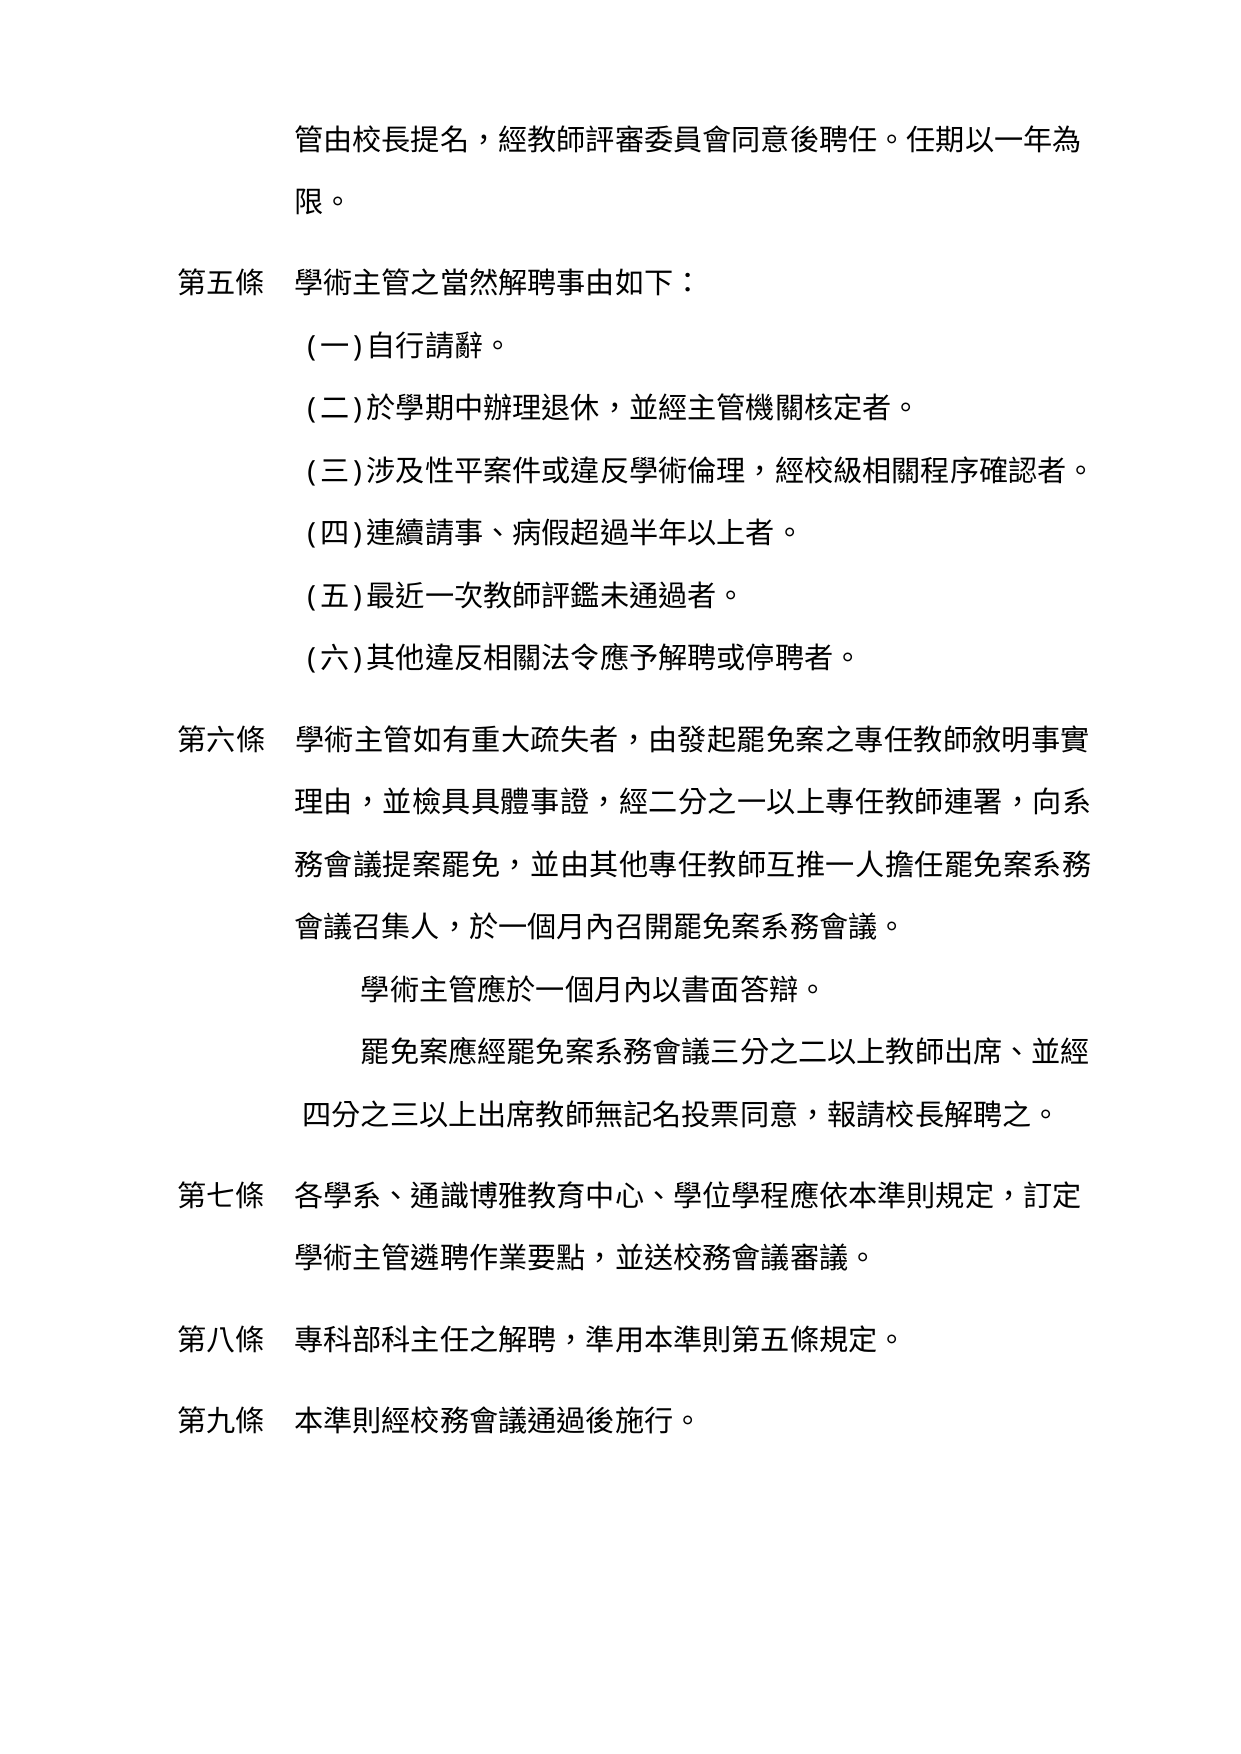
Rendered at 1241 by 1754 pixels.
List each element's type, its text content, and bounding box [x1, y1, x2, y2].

text 管由校長提名，經教師評審委員會同意後聘任。任期以一年為限。 [177, 96, 1092, 221]
text 第七條 各學系、通識博雅教育中心、學位學程應依本準則規定，訂定學術主管遴聘作業要點，並送校務會議審議。 [177, 1152, 1092, 1277]
text (五)最近一次教師評鑑未通過者。 [302, 552, 1092, 614]
text (三)涉及性平案件或違反學術倫理，經校級相關程序確認者。 [302, 427, 1092, 489]
text 第六條 學術主管如有重大疏失者，由發起罷免案之專任教師敘明事實理由，並檢具具體事證，經二分之一以上專任教師連署，向系務會議提案罷免，並由其他專任教師互推一人擔任罷免案系務會議召集人，於一個月內召開罷免案系務會議。 [177, 696, 1092, 946]
text 罷免案應經罷免案系務會議三分之二以上教師出席、並經四分之三以上出席教師無記名投票同意，報請校長解聘之。 [302, 1008, 1092, 1133]
text (一)自行請辭。 [302, 302, 1092, 364]
text (二)於學期中辦理退休，並經主管機關核定者。 [302, 364, 1092, 427]
text (六)其他違反相關法令應予解聘或停聘者。 [302, 614, 1092, 677]
text 第五條 學術主管之當然解聘事由如下： [177, 239, 1092, 302]
text 學術主管應於一個月內以書面答辯。 [302, 946, 1092, 1008]
text (四)連續請事、病假超過半年以上者。 [302, 489, 1092, 552]
text 第九條 本準則經校務會議通過後施行。 [177, 1377, 1092, 1439]
text 第八條 專科部科主任之解聘，準用本準則第五條規定。 [177, 1296, 1092, 1358]
